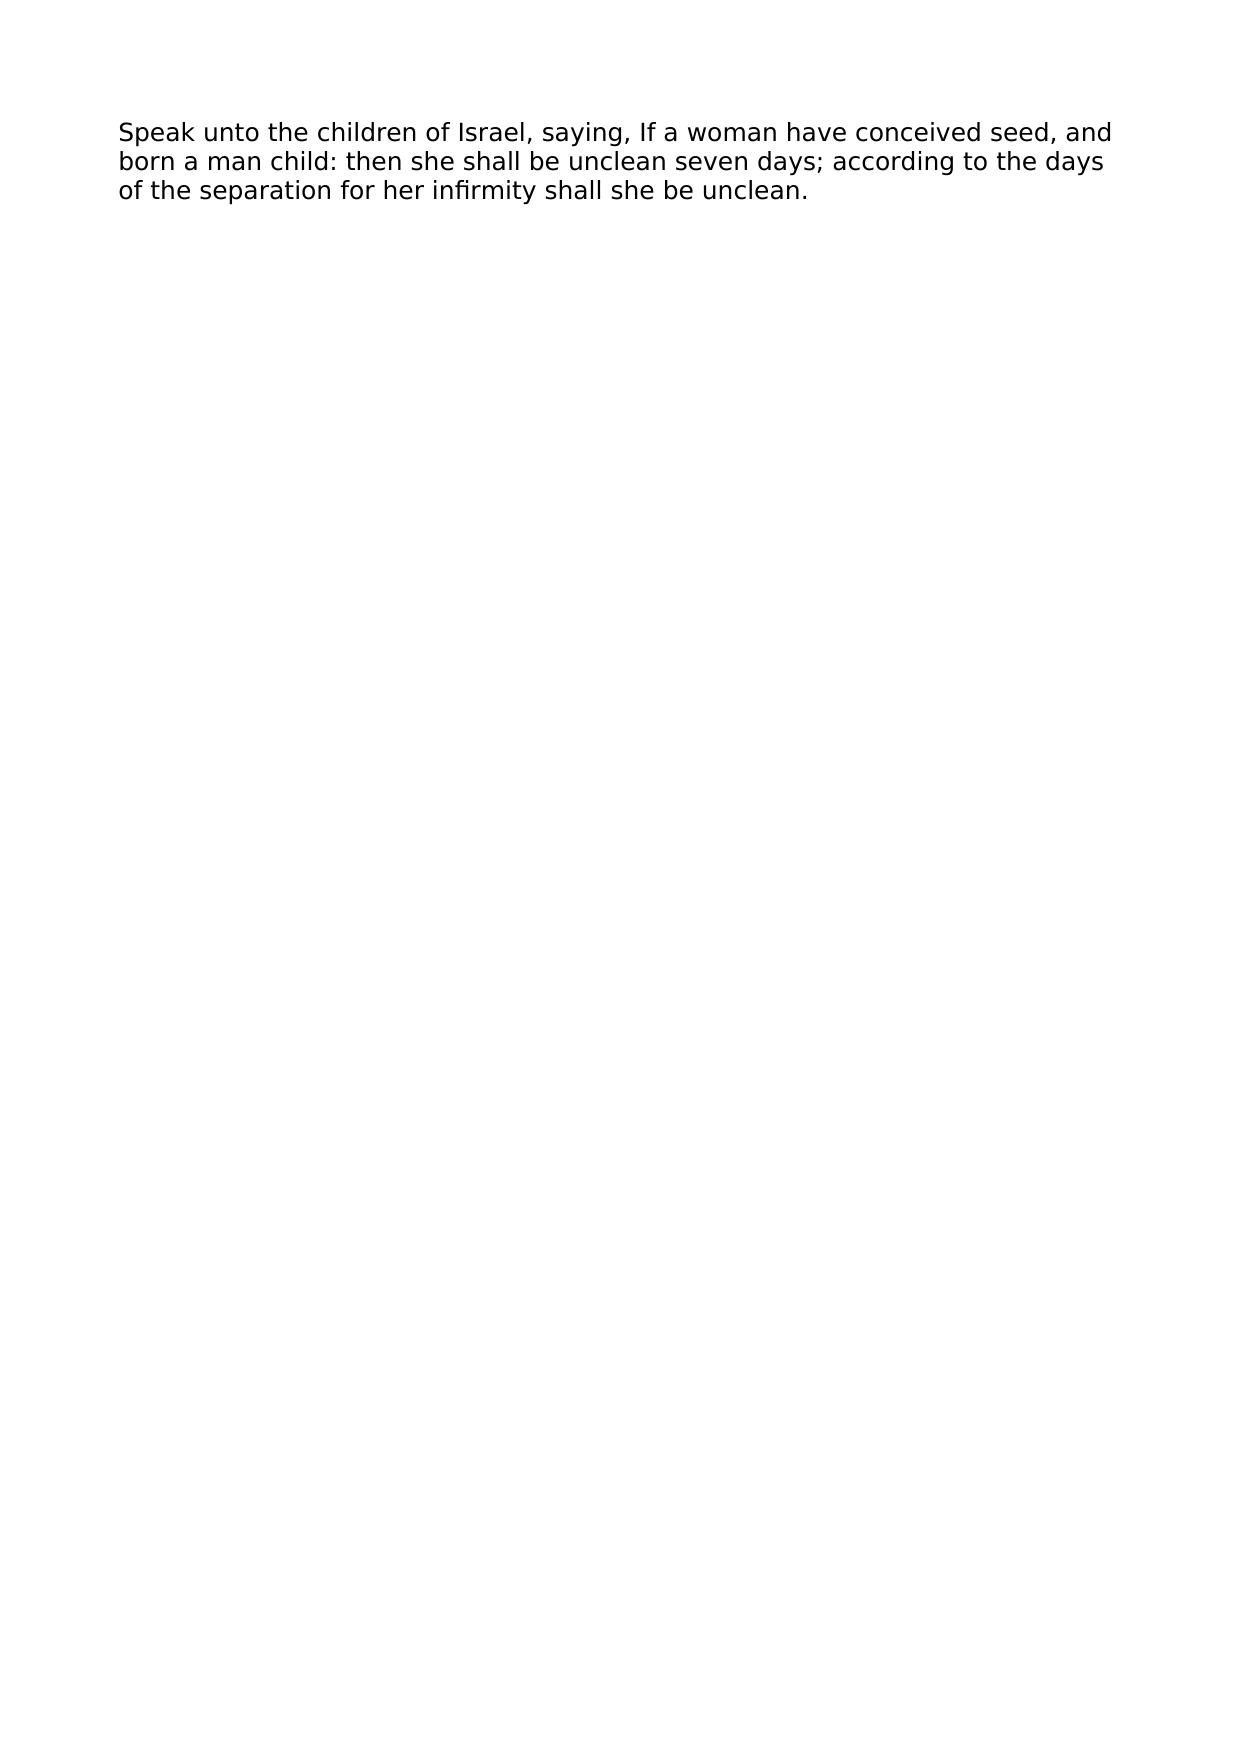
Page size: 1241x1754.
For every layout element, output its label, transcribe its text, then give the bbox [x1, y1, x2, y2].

text Speak unto the children of Israel, saying, If a woman have conceived seed, and born a man child: then she shall be unclean seven days; according to the days of the separation for her infirmity shall she be unclean. [118, 118, 1122, 206]
